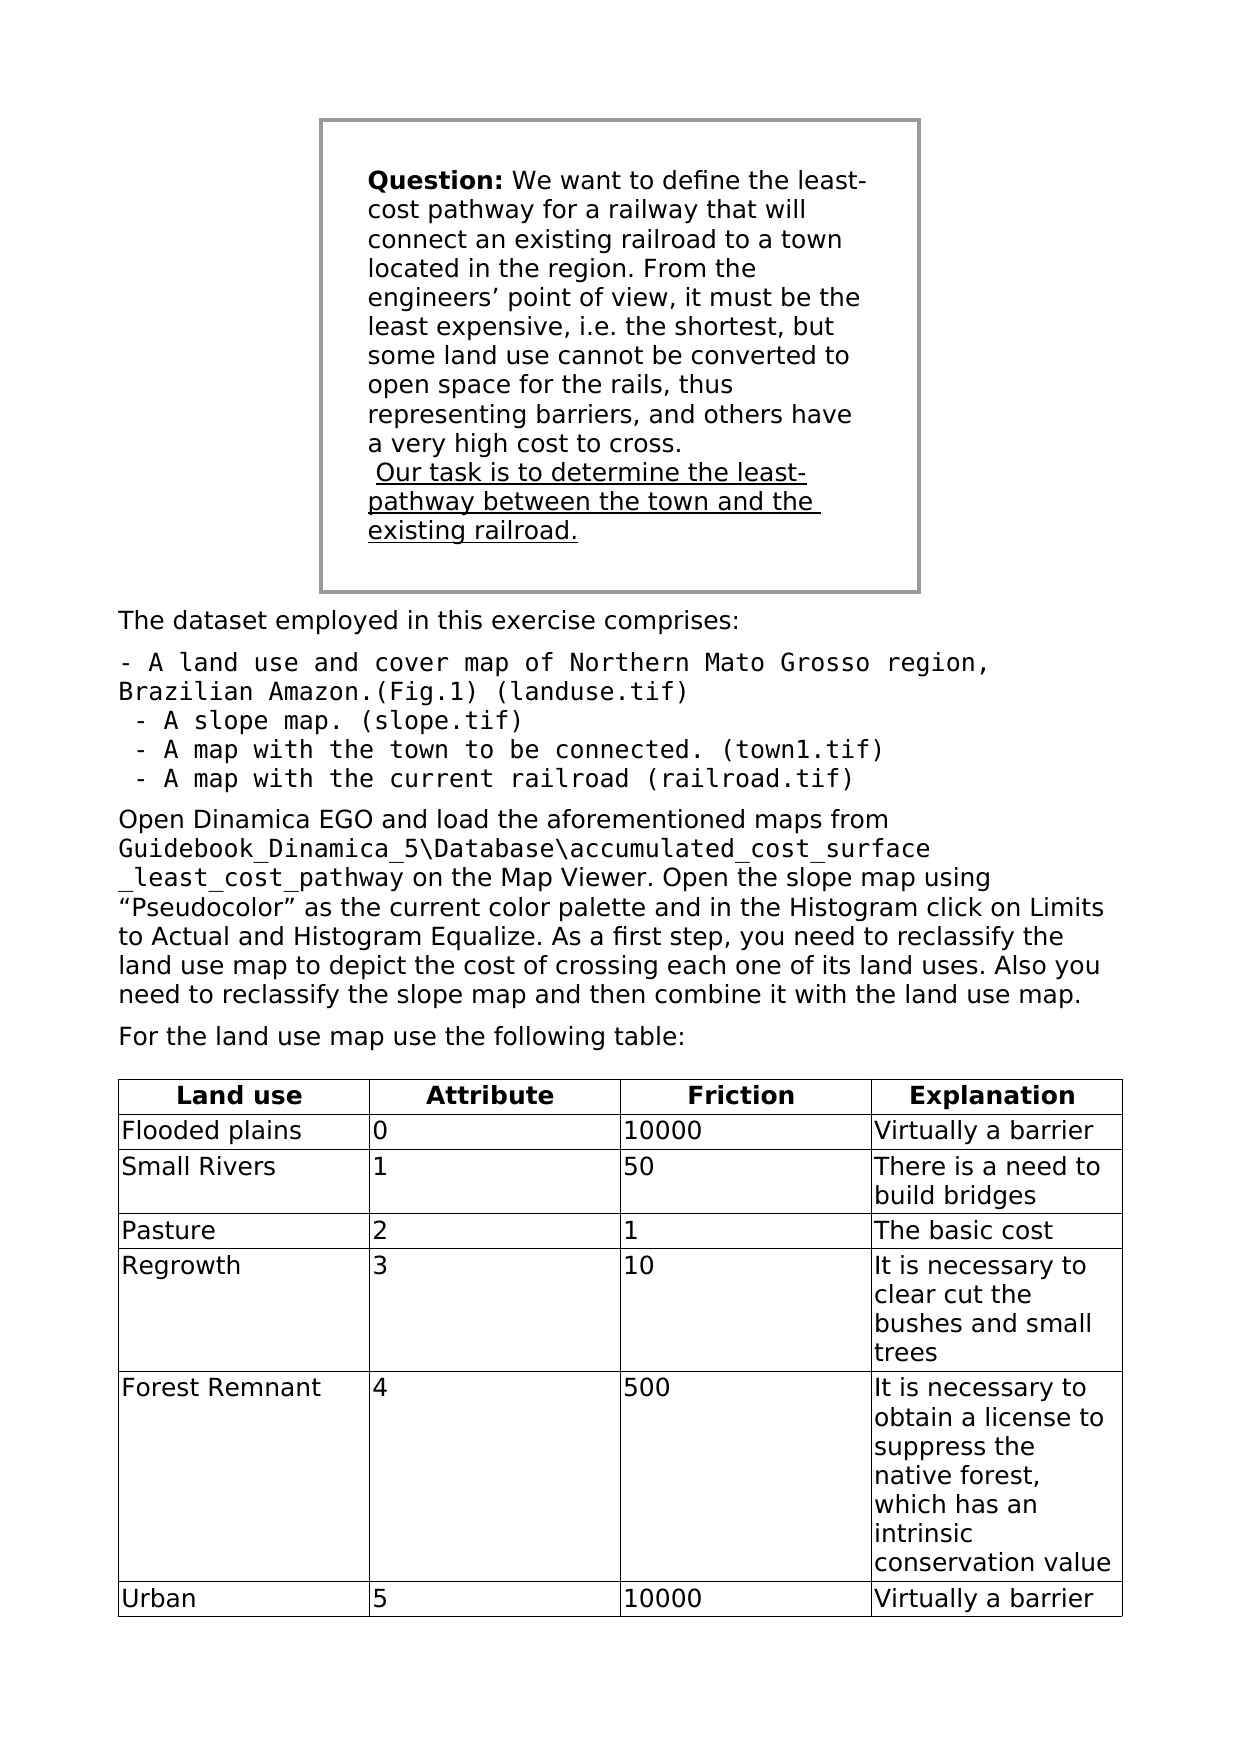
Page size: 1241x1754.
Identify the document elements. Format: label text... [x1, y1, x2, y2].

table_cell Virtually a barrier [872, 1582, 1122, 1616]
table_cell Pasture [119, 1214, 369, 1248]
table_cell Regrowth [119, 1249, 369, 1371]
table_cell The basic cost [872, 1214, 1122, 1248]
text - A land use and cover map of Northern Mato Grosso region, Brazilian Amazon.(Fig.1) (landuse.tif) - A slope map. (slope.tif) - A map with the town to be connected. (town1.tif) - A map with the current railroad (railroad.tif) [118, 648, 1122, 793]
table_cell 50 [621, 1150, 871, 1213]
table_header Question: We want to define the least-cost pathway for a railway that will connect an existing railroad to a town located in the region. From the engineers’ point of view, it must be the least expensive, i.e. the shortest, but some land use cannot be converted to open space for the rails, thus representing barriers, and others have a very high cost to cross. Our task is to determine the least-pathway between the town and the existing railroad. [332, 131, 908, 581]
table_cell There is a need to build bridges [872, 1150, 1122, 1213]
table_header Attribute [370, 1080, 620, 1113]
table_cell Forest Remnant [119, 1372, 369, 1581]
table_cell 4 [370, 1372, 620, 1581]
table_cell Virtually a barrier [872, 1115, 1122, 1149]
table_cell 5 [370, 1582, 620, 1616]
table_cell 2 [370, 1214, 620, 1248]
table_cell 10 [621, 1249, 871, 1371]
table_cell 10000 [621, 1582, 871, 1616]
text The dataset employed in this exercise comprises: [118, 118, 1122, 635]
table_cell Urban [119, 1582, 369, 1616]
table_cell 3 [370, 1249, 620, 1371]
text Open Dinamica EGO and load the aforementioned maps from Guidebook_Dinamica_5\Database\accumulated_cost_surface _least_cost_pathway on the Map Viewer. Open the slope map using “Pseudocolor” as the current color palette and in the Histogram click on Limits to Actual and Histogram Equalize. As a first step, you need to reclassify the land use map to depict the cost of crossing each one of its land uses. Also you need to reclassify the slope map and then combine it with the land use map. [118, 805, 1122, 1009]
table_cell 1 [621, 1214, 871, 1248]
table_cell Small Rivers [119, 1150, 369, 1213]
table_cell 0 [370, 1115, 620, 1149]
table_header Land use [119, 1080, 369, 1113]
table_cell 10000 [621, 1115, 871, 1149]
table_cell Flooded plains [119, 1115, 369, 1149]
table_cell It is necessary to obtain a license to suppress the native forest, which has an intrinsic conservation value [872, 1372, 1122, 1581]
text For the land use map use the following table: [118, 1022, 1122, 1051]
table_header Friction [621, 1080, 871, 1113]
table_cell 1 [370, 1150, 620, 1213]
table_cell It is necessary to clear cut the bushes and small trees [872, 1249, 1122, 1371]
table_header Explanation [872, 1080, 1122, 1113]
table_cell 500 [621, 1372, 871, 1581]
